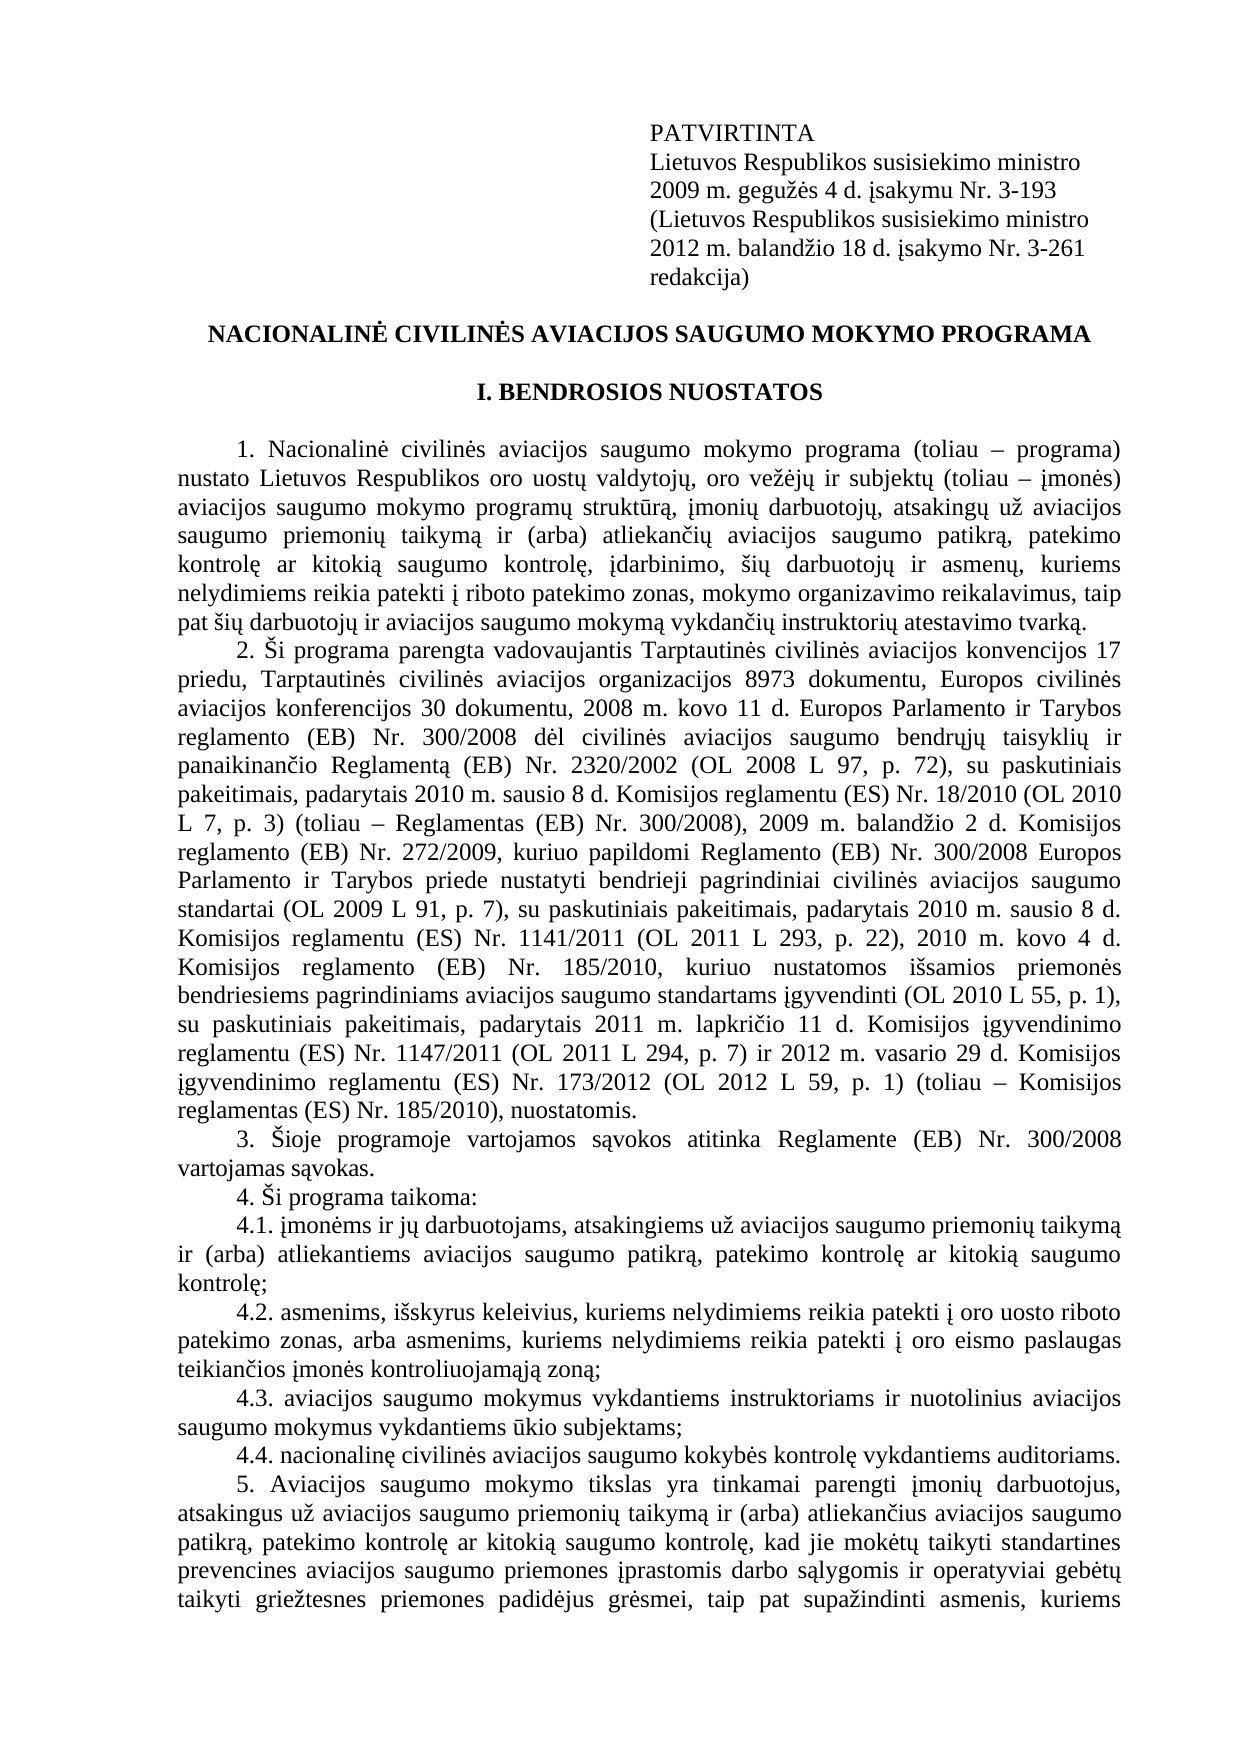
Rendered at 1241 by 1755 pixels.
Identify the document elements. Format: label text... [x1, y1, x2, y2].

text 4.4. nacionalinę civilinės aviacijos saugumo kokybės kontrolę vykdantiems auditoriams. [177, 1441, 1122, 1469]
text 2012 m. balandžio 18 d. įsakymo Nr. 3-261 [649, 233, 1122, 262]
text I. BENDROSIOS NUOSTATOS [177, 377, 1122, 406]
text redakcija) [649, 262, 1122, 291]
text PATVIRTINTA [649, 118, 1122, 147]
text 4.2. asmenims, išskyrus keleivius, kuriems nelydimiems reikia patekti į oro uosto riboto patekimo zonas, arba asmenims, kuriems nelydimiems reikia patekti į oro eismo paslaugas teikiančios įmonės kontroliuojamąją zoną; [177, 1297, 1122, 1383]
text 3. Šioje programoje vartojamos sąvokos atitinka Reglamente (EB) Nr. 300/2008 vartojamas sąvokas. [177, 1124, 1122, 1182]
text Lietuvos Respublikos susisiekimo ministro [649, 147, 1122, 176]
text NACIONALINĖ CIVILINĖS AVIACIJOS SAUGUMO MOKYMO PROGRAMA [177, 319, 1122, 348]
text 5. Aviacijos saugumo mokymo tikslas yra tinkamai parengti įmonių darbuotojus, atsakingus už aviacijos saugumo priemonių taikymą ir (arba) atliekančius aviacijos saugumo patikrą, patekimo kontrolę ar kitokią saugumo kontrolę, kad jie mokėtų taikyti standartines prevencines aviacijos saugumo priemones įprastomis darbo sąlygomis ir operatyviai gebėtų taikyti griežtesnes priemones padidėjus grėsmei, taip pat supažindinti asmenis, kuriems [177, 1469, 1122, 1613]
text (Lietuvos Respublikos susisiekimo ministro [649, 204, 1122, 233]
text 2009 m. gegužės 4 d. įsakymu Nr. 3-193 [649, 176, 1122, 204]
text 4.3. aviacijos saugumo mokymus vykdantiems instruktoriams ir nuotolinius aviacijos saugumo mokymus vykdantiems ūkio subjektams; [177, 1383, 1122, 1441]
text 4.1. įmonėms ir jų darbuotojams, atsakingiems už aviacijos saugumo priemonių taikymą ir (arba) atliekantiems aviacijos saugumo patikrą, patekimo kontrolę ar kitokią saugumo kontrolę; [177, 1211, 1122, 1297]
text 1. Nacionalinė civilinės aviacijos saugumo mokymo programa (toliau – programa) nustato Lietuvos Respublikos oro uostų valdytojų, oro vežėjų ir subjektų (toliau – įmonės) aviacijos saugumo mokymo programų struktūrą, įmonių darbuotojų, atsakingų už aviacijos saugumo priemonių taikymą ir (arba) atliekančių aviacijos saugumo patikrą, patekimo kontrolę ar kitokią saugumo kontrolę, įdarbinimo, šių darbuotojų ir asmenų, kuriems nelydimiems reikia patekti į riboto patekimo zonas, mokymo organizavimo reikalavimus, taip pat šių darbuotojų ir aviacijos saugumo mokymą vykdančių instruktorių atestavimo tvarką. [177, 434, 1122, 636]
text 2. Ši programa parengta vadovaujantis Tarptautinės civilinės aviacijos konvencijos 17 priedu, Tarptautinės civilinės aviacijos organizacijos 8973 dokumentu, Europos civilinės aviacijos konferencijos 30 dokumentu, 2008 m. kovo 11 d. Europos Parlamento ir Tarybos reglamento (EB) Nr. 300/2008 dėl civilinės aviacijos saugumo bendrųjų taisyklių ir panaikinančio Reglamentą (EB) Nr. 2320/2002 (OL 2008 L 97, p. 72), su paskutiniais pakeitimais, padarytais 2010 m. sausio 8 d. Komisijos reglamentu (ES) Nr. 18/2010 (OL 2010 L 7, p. 3) (toliau – Reglamentas (EB) Nr. 300/2008), 2009 m. balandžio 2 d. Komisijos reglamento (EB) Nr. 272/2009, kuriuo papildomi Reglamento (EB) Nr. 300/2008 Europos Parlamento ir Tarybos priede nustatyti bendrieji pagrindiniai civilinės aviacijos saugumo standartai (OL 2009 L 91, p. 7), su paskutiniais pakeitimais, padarytais 2010 m. sausio 8 d. Komisijos reglamentu (ES) Nr. 1141/2011 (OL 2011 L 293, p. 22), 2010 m. kovo 4 d. Komisijos reglamento (EB) Nr. 185/2010, kuriuo nustatomos išsamios priemonės bendriesiems pagrindiniams aviacijos saugumo standartams įgyvendinti (OL 2010 L 55, p. 1), su paskutiniais pakeitimais, padarytais 2011 m. lapkričio 11 d. Komisijos įgyvendinimo reglamentu (ES) Nr. 1147/2011 (OL 2011 L 294, p. 7) ir 2012 m. vasario 29 d. Komisijos įgyvendinimo reglamentu (ES) Nr. 173/2012 (OL 2012 L 59, p. 1) (toliau – Komisijos reglamentas (ES) Nr. 185/2010), nuostatomis. [177, 636, 1122, 1124]
text 4. Ši programa taikoma: [177, 1182, 1122, 1211]
